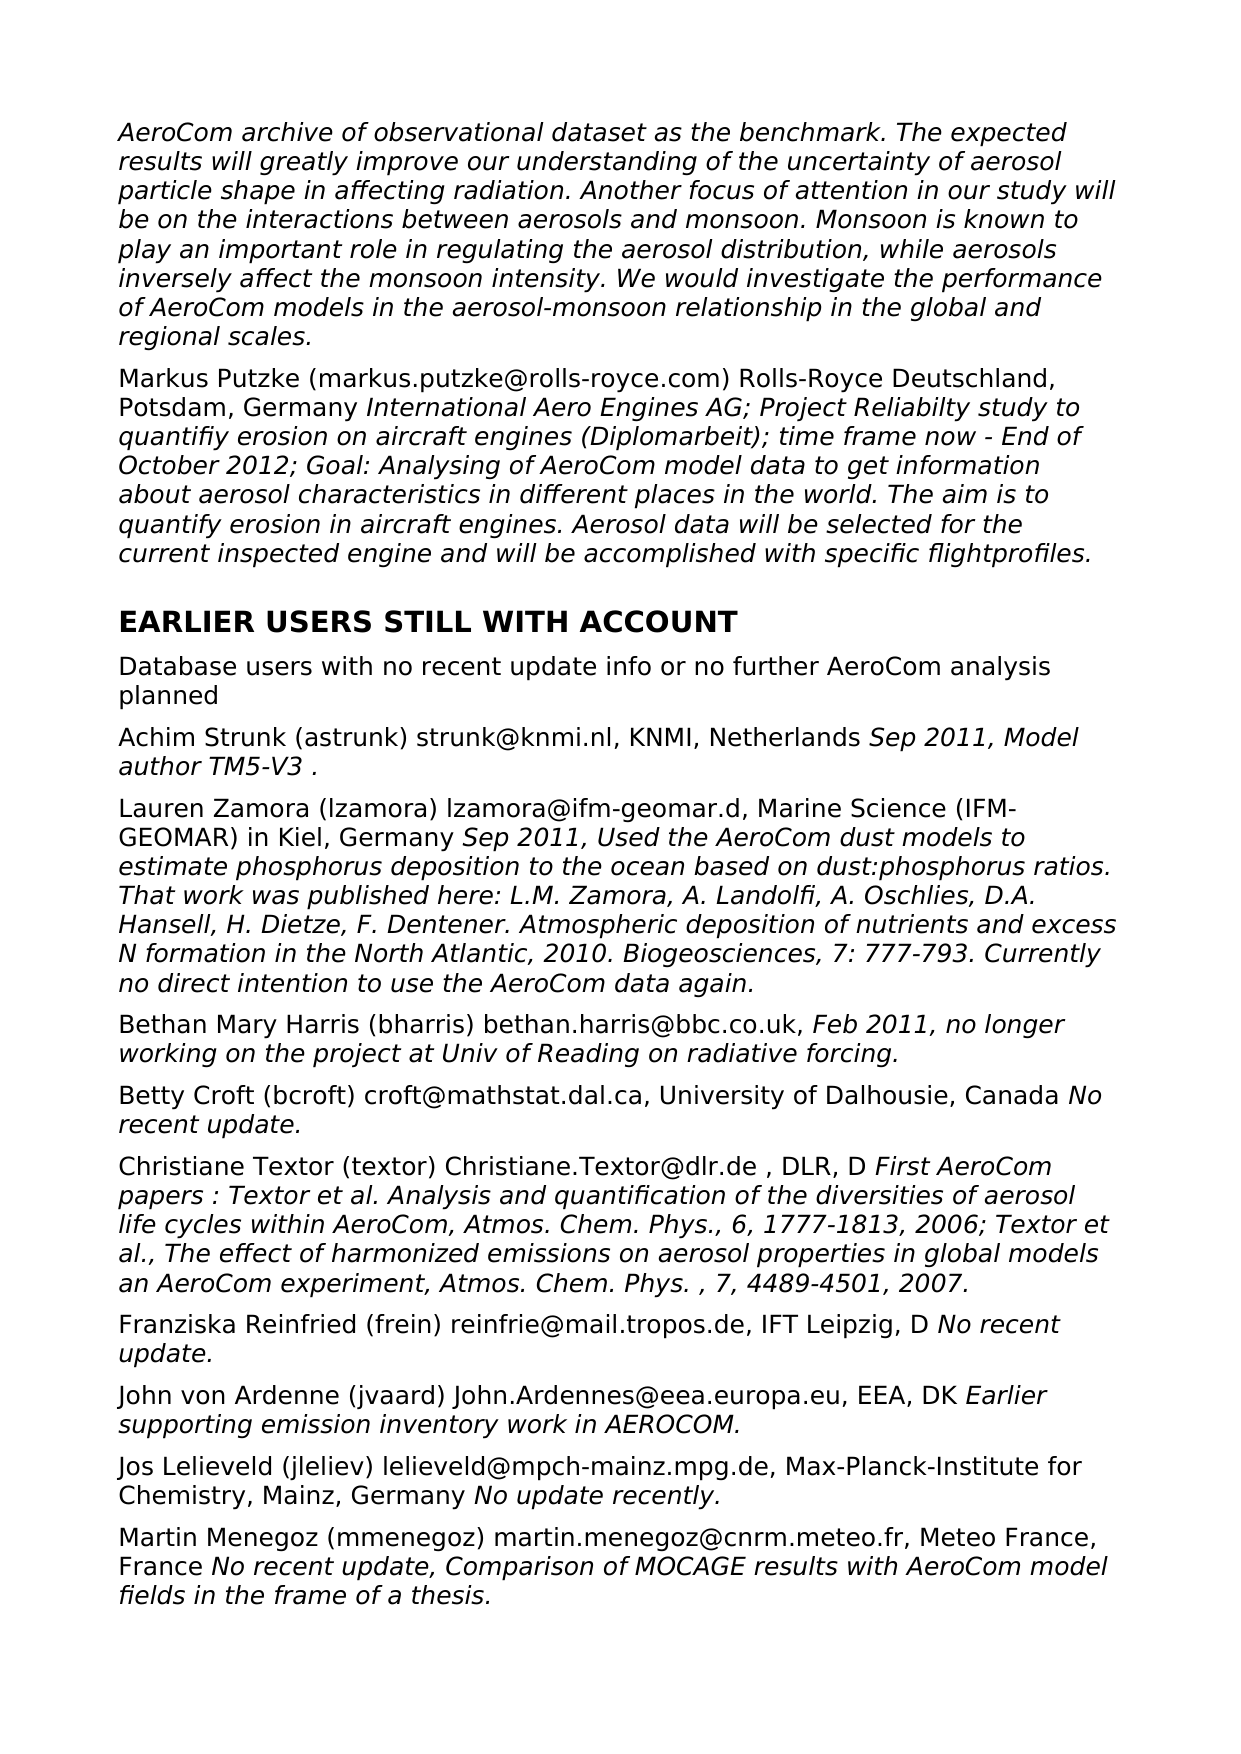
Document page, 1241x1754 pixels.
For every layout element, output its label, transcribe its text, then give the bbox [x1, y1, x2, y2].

text Database users with no recent update info or no further AeroCom analysis planned [118, 652, 1122, 710]
subtitle EARLIER USERS STILL WITH ACCOUNT [118, 606, 1122, 639]
text Martin Menegoz (mmenegoz) martin.menegoz@cnrm.meteo.fr, Meteo France, France No recent update, Comparison of MOCAGE results with AeroCom model fields in the frame of a thesis. [118, 1523, 1122, 1610]
text Bethan Mary Harris (bharris) bethan.harris@bbc.co.uk, Feb 2011, no longer working on the project at Univ of Reading on radiative forcing. [118, 1010, 1122, 1069]
text Jos Lelieveld (jleliev) lelieveld@mpch-mainz.mpg.de, Max-Planck-Institute for Chemistry, Mainz, Germany No update recently. [118, 1452, 1122, 1510]
text Franziska Reinfried (frein) reinfrie@mail.tropos.de, IFT Leipzig, D No recent update. [118, 1310, 1122, 1369]
text Lauren Zamora (lzamora) lzamora@ifm-geomar.d, Marine Science (IFM-GEOMAR) in Kiel, Germany Sep 2011, Used the AeroCom dust models to estimate phosphorus deposition to the ocean based on dust:phosphorus ratios. That work was published here: L.M. Zamora, A. Landolfi, A. Oschlies, D.A. Hansell, H. Dietze, F. Dentener. Atmospheric deposition of nutrients and excess N formation in the North Atlantic, 2010. Biogeosciences, 7: 777-793. Currently no direct intention to use the AeroCom data again. [118, 794, 1122, 998]
text Betty Croft (bcroft) croft@mathstat.dal.ca, University of Dalhousie, Canada No recent update. [118, 1081, 1122, 1139]
text AeroCom archive of observational dataset as the benchmark. The expected results will greatly improve our understanding of the uncertainty of aerosol particle shape in affecting radiation. Another focus of attention in our study will be on the interactions between aerosols and monsoon. Monsoon is known to play an important role in regulating the aerosol distribution, while aerosols inversely affect the monsoon intensity. We would investigate the performance of AeroCom models in the aerosol‐monsoon relationship in the global and regional scales. [118, 118, 1122, 351]
text Achim Strunk (astrunk) strunk@knmi.nl, KNMI, Netherlands Sep 2011, Model author TM5-V3 . [118, 723, 1122, 781]
text John von Ardenne (jvaard) John.Ardennes@eea.europa.eu, EEA, DK Earlier supporting emission inventory work in AEROCOM. [118, 1381, 1122, 1439]
text Christiane Textor (textor) Christiane.Textor@dlr.de , DLR, D First AeroCom papers : Textor et al. Analysis and quantification of the diversities of aerosol life cycles within AeroCom, Atmos. Chem. Phys., 6, 1777-1813, 2006; Textor et al., The effect of harmonized emissions on aerosol properties in global models an AeroCom experiment, Atmos. Chem. Phys. , 7, 4489-4501, 2007. [118, 1152, 1122, 1298]
text Markus Putzke (markus.putzke@rolls-royce.com) Rolls-Royce Deutschland, Potsdam, Germany International Aero Engines AG; Project Reliabilty study to quantifiy erosion on aircraft engines (Diplomarbeit); time frame now - End of October 2012; Goal: Analysing of AeroCom model data to get information about aerosol characteristics in different places in the world. The aim is to quantify erosion in aircraft engines. Aerosol data will be selected for the current inspected engine and will be accomplished with specific flightprofiles. [118, 364, 1122, 568]
